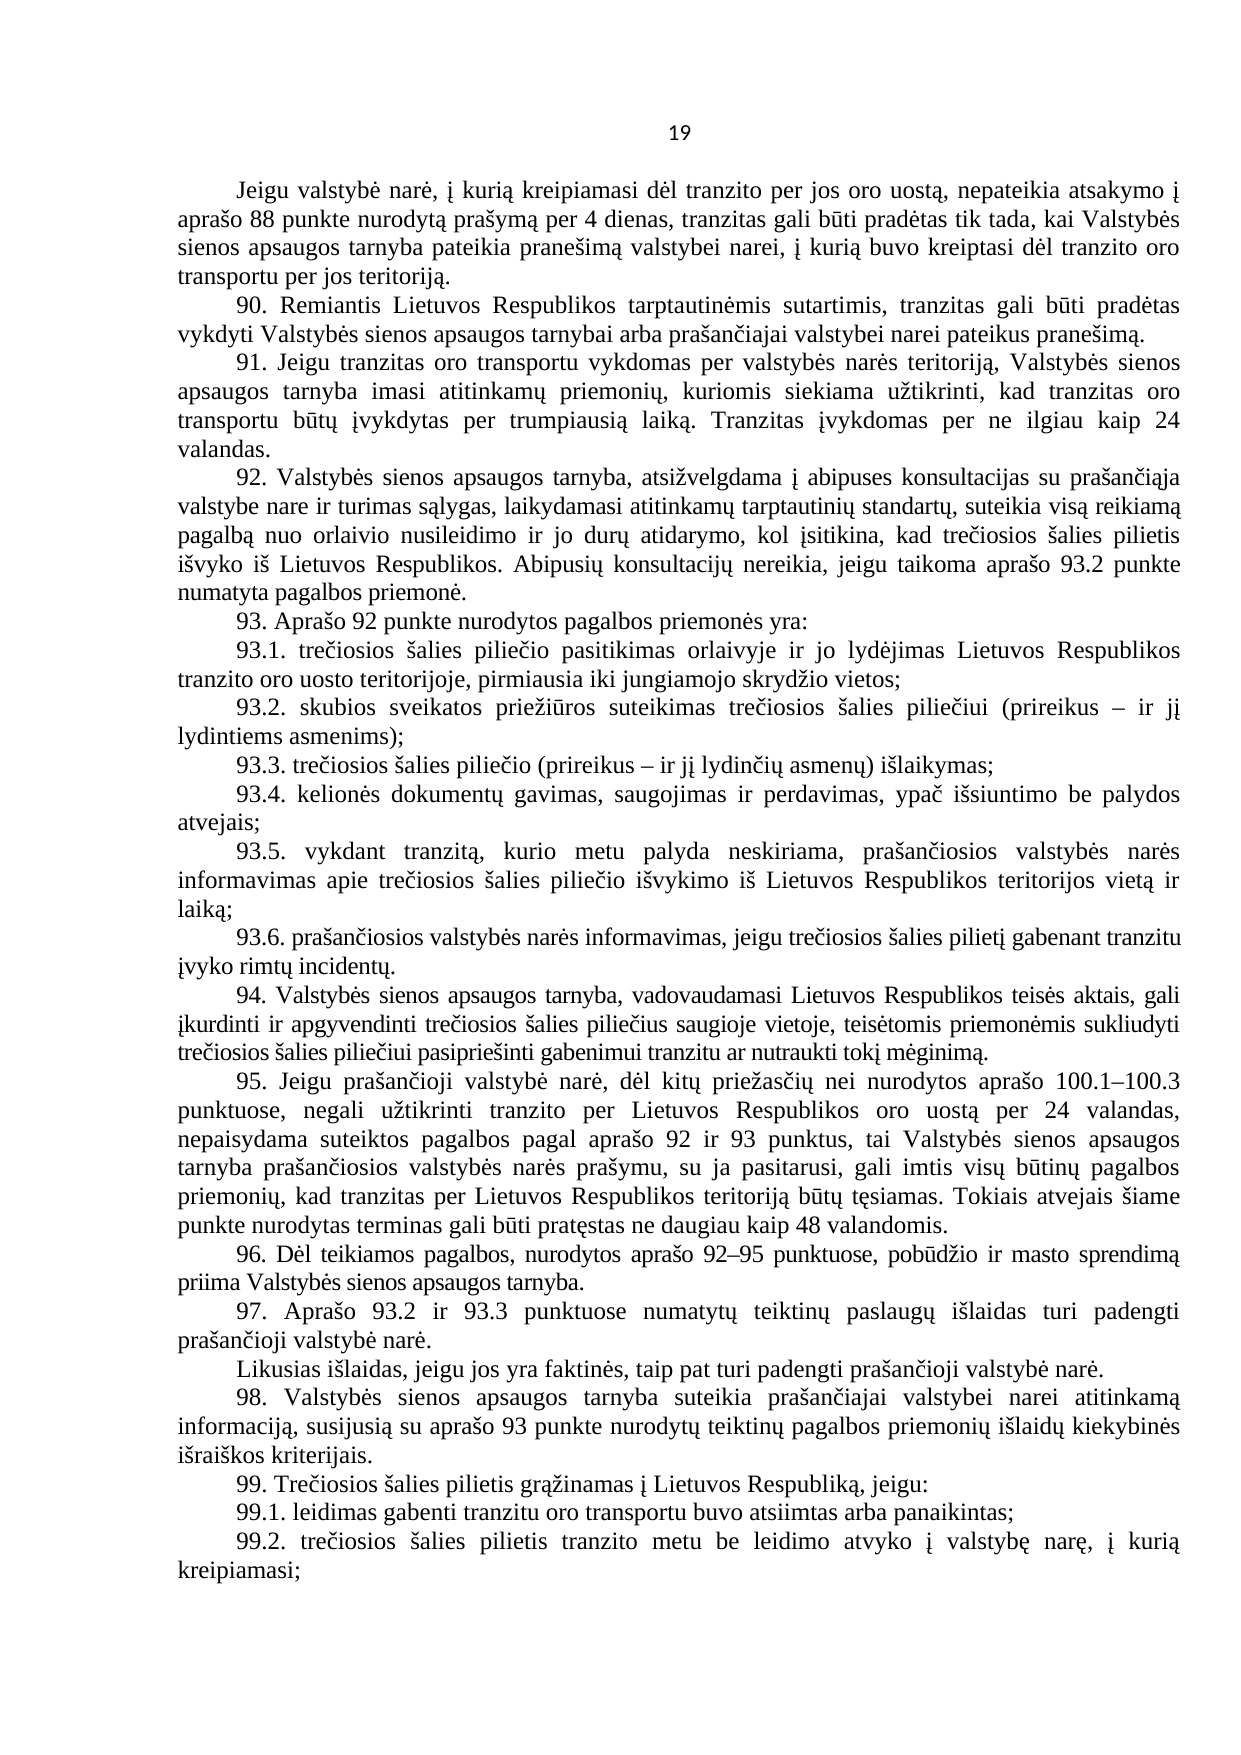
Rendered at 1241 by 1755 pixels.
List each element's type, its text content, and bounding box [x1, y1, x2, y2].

text Jeigu valstybė narė, į kurią kreipiamasi dėl tranzito per jos oro uostą, nepateikia atsakymo į aprašo 88 punkte nurodytą prašymą per 4 dienas, tranzitas gali būti pradėtas tik tada, kai Valstybės sienos apsaugos tarnyba pateikia pranešimą valstybei narei, į kurią buvo kreiptasi dėl tranzito oro transportu per jos teritoriją. [177, 175, 1181, 290]
text 96. Dėl teikiamos pagalbos, nurodytos aprašo 92–95 punktuose, pobūdžio ir masto sprendimą priima Valstybės sienos apsaugos tarnyba. [177, 1239, 1181, 1296]
text 92. Valstybės sienos apsaugos tarnyba, atsižvelgdama į abipuses konsultacijas su prašančiąja valstybe nare ir turimas sąlygas, laikydamasi atitinkamų tarptautinių standartų, suteikia visą reikiamą pagalbą nuo orlaivio nusileidimo ir jo durų atidarymo, kol įsitikina, kad trečiosios šalies pilietis išvyko iš Lietuvos Respublikos. Abipusių konsultacijų nereikia, jeigu taikoma aprašo 93.2 punkte numatyta pagalbos priemonė. [177, 462, 1181, 606]
text 94. Valstybės sienos apsaugos tarnyba, vadovaudamasi Lietuvos Respublikos teisės aktais, gali įkurdinti ir apgyvendinti trečiosios šalies piliečius saugioje vietoje, teisėtomis priemonėmis sukliudyti trečiosios šalies piliečiui pasipriešinti gabenimui tranzitu ar nutraukti tokį mėginimą. [177, 980, 1181, 1066]
text 99. Trečiosios šalies pilietis grąžinamas į Lietuvos Respubliką, jeigu: [177, 1469, 1181, 1497]
text 98. Valstybės sienos apsaugos tarnyba suteikia prašančiajai valstybei narei atitinkamą informaciją, susijusią su aprašo 93 punkte nurodytų teiktinų pagalbos priemonių išlaidų kiekybinės išraiškos kriterijais. [177, 1382, 1181, 1469]
text 93.5. vykdant tranzitą, kurio metu palyda neskiriama, prašančiosios valstybės narės informavimas apie trečiosios šalies piliečio išvykimo iš Lietuvos Respublikos teritorijos vietą ir laiką; [177, 836, 1181, 922]
text 93.6. prašančiosios valstybės narės informavimas, jeigu trečiosios šalies pilietį gabenant tranzitu įvyko rimtų incidentų. [177, 922, 1181, 980]
text Likusias išlaidas, jeigu jos yra faktinės, taip pat turi padengti prašančioji valstybė narė. [177, 1354, 1181, 1382]
text 93.4. kelionės dokumentų gavimas, saugojimas ir perdavimas, ypač išsiuntimo be palydos atvejais; [177, 779, 1181, 836]
text 91. Jeigu tranzitas oro transportu vykdomas per valstybės narės teritoriją, Valstybės sienos apsaugos tarnyba imasi atitinkamų priemonių, kuriomis siekiama užtikrinti, kad tranzitas oro transportu būtų įvykdytas per trumpiausią laiką. Tranzitas įvykdomas per ne ilgiau kaip 24 valandas. [177, 347, 1181, 462]
text 95. Jeigu prašančioji valstybė narė, dėl kitų priežasčių nei nurodytos aprašo 100.1–100.3 punktuose, negali užtikrinti tranzito per Lietuvos Respublikos oro uostą per 24 valandas, nepaisydama suteiktos pagalbos pagal aprašo 92 ir 93 punktus, tai Valstybės sienos apsaugos tarnyba prašančiosios valstybės narės prašymu, su ja pasitarusi, gali imtis visų būtinų pagalbos priemonių, kad tranzitas per Lietuvos Respublikos teritoriją būtų tęsiamas. Tokiais atvejais šiame punkte nurodytas terminas gali būti pratęstas ne daugiau kaip 48 valandomis. [177, 1066, 1181, 1239]
text 93.2. skubios sveikatos priežiūros suteikimas trečiosios šalies piliečiui (prireikus – ir jį lydintiems asmenims); [177, 692, 1181, 750]
text 93.1. trečiosios šalies piliečio pasitikimas orlaivyje ir jo lydėjimas Lietuvos Respublikos tranzito oro uosto teritorijoje, pirmiausia iki jungiamojo skrydžio vietos; [177, 635, 1181, 692]
text 99.1. leidimas gabenti tranzitu oro transportu buvo atsiimtas arba panaikintas; [177, 1497, 1181, 1526]
text 97. Aprašo 93.2 ir 93.3 punktuose numatytų teiktinų paslaugų išlaidas turi padengti prašančioji valstybė narė. [177, 1296, 1181, 1354]
text 99.2. trečiosios šalies pilietis tranzito metu be leidimo atvyko į valstybę narę, į kurią kreipiamasi; [177, 1526, 1181, 1584]
text 93.3. trečiosios šalies piliečio (prireikus – ir jį lydinčių asmenų) išlaikymas; [177, 750, 1181, 779]
text 90. Remiantis Lietuvos Respublikos tarptautinėmis sutartimis, tranzitas gali būti pradėtas vykdyti Valstybės sienos apsaugos tarnybai arba prašančiajai valstybei narei pateikus pranešimą. [177, 290, 1181, 347]
text 93. Aprašo 92 punkte nurodytos pagalbos priemonės yra: [177, 606, 1181, 635]
